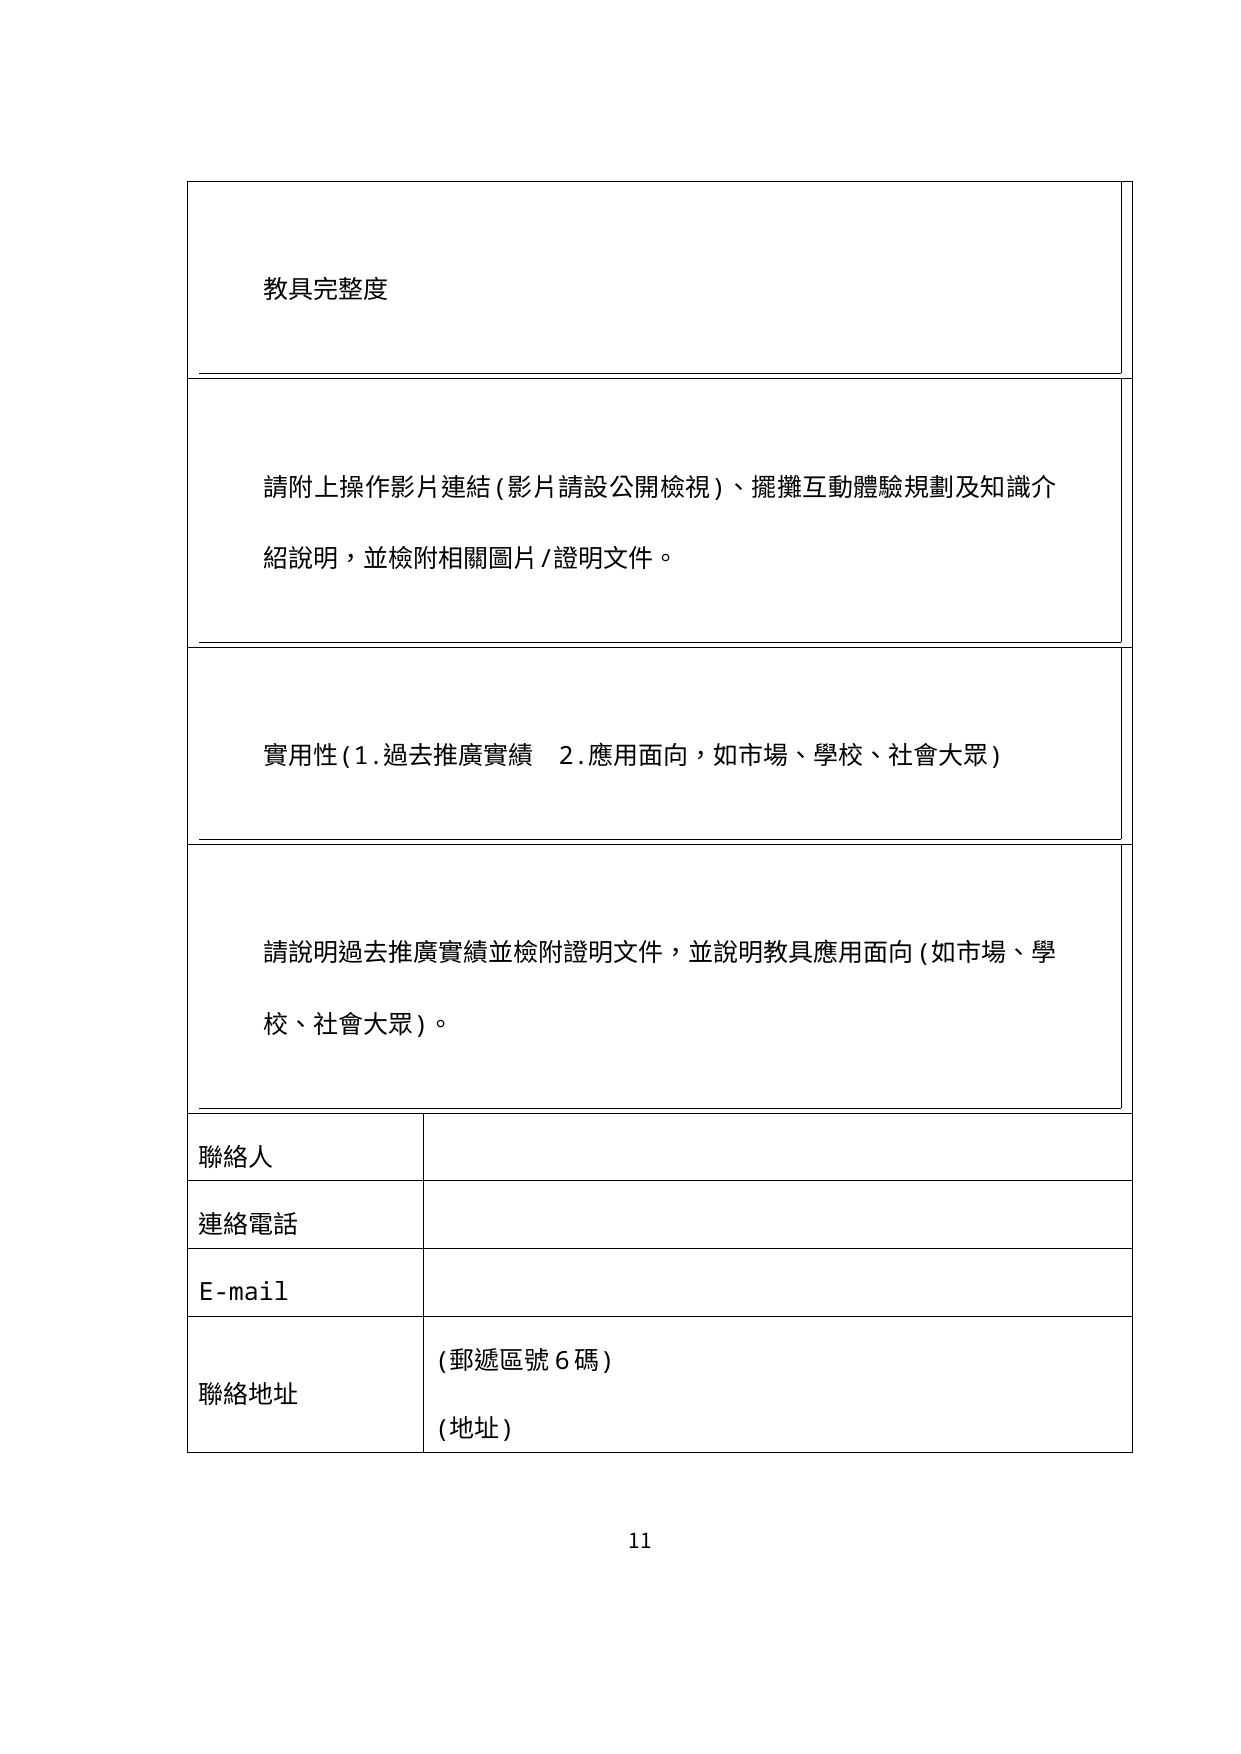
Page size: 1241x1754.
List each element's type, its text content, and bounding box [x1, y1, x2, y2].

table_cell 實用性(1.過去推廣實績 2.應用面向，如市場、學校、社會大眾) [188, 648, 1132, 844]
table_cell [424, 1181, 1132, 1248]
table_cell 請說明過去推廣實績並檢附證明文件，並說明教具應用面向(如市場、學校、社會大眾)。 [188, 845, 1132, 1112]
table_cell 連絡電話 [188, 1181, 423, 1248]
table_cell 聯絡地址 [188, 1317, 423, 1452]
table_cell [424, 1249, 1132, 1316]
table_cell E-mail [188, 1249, 423, 1316]
table_cell (郵遞區號6碼) (地址) [424, 1317, 1132, 1452]
table_cell [424, 1114, 1132, 1180]
table_cell 聯絡人 [188, 1114, 423, 1180]
table_cell 請附上操作影片連結(影片請設公開檢視)、擺攤互動體驗規劃及知識介紹說明，並檢附相關圖片/證明文件。 [188, 379, 1132, 647]
table_cell 教具完整度 [188, 182, 1132, 378]
